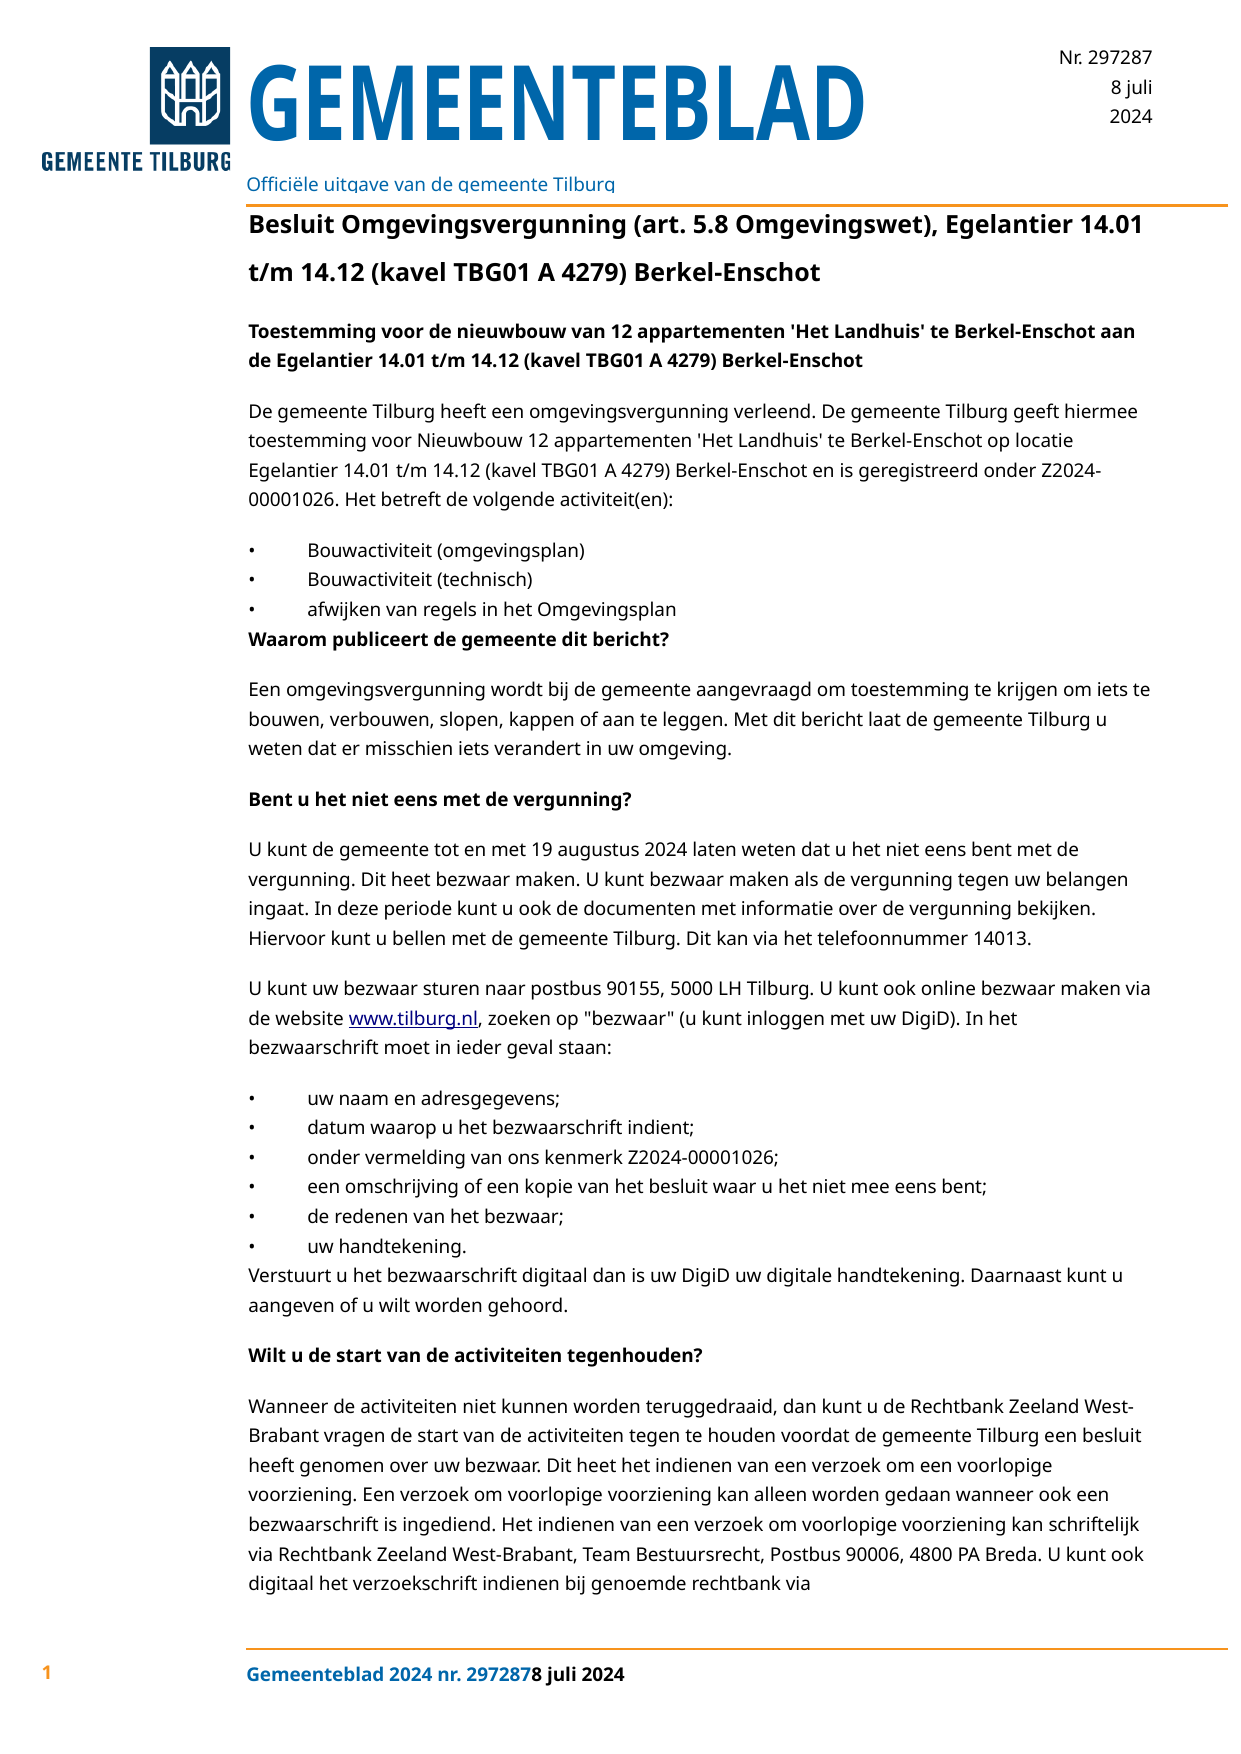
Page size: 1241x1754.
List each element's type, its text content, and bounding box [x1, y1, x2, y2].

text Waarom publiceert de gemeente dit bericht? [248, 626, 1152, 652]
list uw naam en adresgegevens; [248, 1085, 1152, 1111]
text Toestemming voor de nieuwbouw van 12 appartementen 'Het Landhuis' te Berkel-Enschot aan de Egelantier 14.01 t/m 14.12 (kavel TBG01 A 4279) Berkel-Enschot [248, 318, 1152, 373]
text Een omgevingsvergunning wordt bij de gemeente aangevraagd om toestemming te krijgen om iets te bouwen, verbouwen, slopen, kappen of aan te leggen. Met dit bericht laat de gemeente Tilburg u weten dat er misschien iets verandert in uw omgeving. [248, 676, 1152, 761]
text Verstuurt u het bezwaarschrift digitaal dan is uw DigiD uw digitale handtekening. Daarnaast kunt u aangeven of u wilt worden gehoord. [248, 1262, 1152, 1318]
text De gemeente Tilburg heeft een omgevingsvergunning verleend. De gemeente Tilburg geeft hiermee toestemming voor Nieuwbouw 12 appartementen 'Het Landhuis' te Berkel-Enschot op locatie Egelantier 14.01 t/m 14.12 (kavel TBG01 A 4279) Berkel-Enschot en is geregistreerd onder Z2024-00001026. Het betreft de volgende activiteit(en): [248, 398, 1152, 512]
list uw handtekening. [248, 1233, 1152, 1259]
picture [41, 47, 231, 172]
list afwijken van regels in het Omgevingsplan [248, 596, 1152, 622]
list datum waarop u het bezwaarschrift indient; [248, 1114, 1152, 1140]
list de redenen van het bezwaar; [248, 1203, 1152, 1229]
text U kunt uw bezwaar sturen naar postbus 90155, 5000 LH Tilburg. U kunt ook online bezwaar maken via de website www.tilburg.nl, zoeken op "bezwaar" (u kunt inloggen met uw DigiD). In het bezwaarschrift moet in ieder geval staan: [248, 975, 1152, 1060]
list Bouwactiviteit (omgevingsplan) [248, 537, 1152, 563]
text Wilt u de start van de activiteiten tegenhouden? [248, 1342, 1152, 1368]
list een omschrijving of een kopie van het besluit waar u het niet mee eens bent; [248, 1174, 1152, 1199]
list Bouwactiviteit (technisch) [248, 567, 1152, 592]
text Wanneer de activiteiten niet kunnen worden teruggedraaid, dan kunt u de Rechtbank Zeeland West-Brabant vragen de start van de activiteiten tegen te houden voordat de gemeente Tilburg een besluit heeft genomen over uw bezwaar. Dit heet het indienen van een verzoek om een voorlopige voorziening. Een verzoek om voorlopige voorziening kan alleen worden gedaan wanneer ook een bezwaarschrift is ingediend. Het indienen van een verzoek om voorlopige voorziening kan schriftelijk via Rechtbank Zeeland West-Brabant, Team Bestuursrecht, Postbus 90006, 4800 PA Breda. U kunt ook digitaal het verzoekschrift indienen bij genoemde rechtbank via [248, 1393, 1152, 1596]
text U kunt de gemeente tot en met 19 augustus 2024 laten weten dat u het niet eens bent met de vergunning. Dit heet bezwaar maken. U kunt bezwaar maken als de vergunning tegen uw belangen ingaat. In deze periode kunt u ook de documenten met informatie over de vergunning bekijken. Hiervoor kunt u bellen met de gemeente Tilburg. Dit kan via het telefoonnummer 14013. [248, 836, 1152, 951]
list onder vermelding van ons kenmerk Z2024-00001026; [248, 1144, 1152, 1170]
text Bent u het niet eens met de vergunning? [248, 786, 1152, 812]
text Besluit Omgevingsvergunning (art. 5.8 Omgevingswet), Egelantier 14.01 t/m 14.12 (kavel TBG01 A 4279) Berkel-Enschot [248, 207, 1152, 288]
